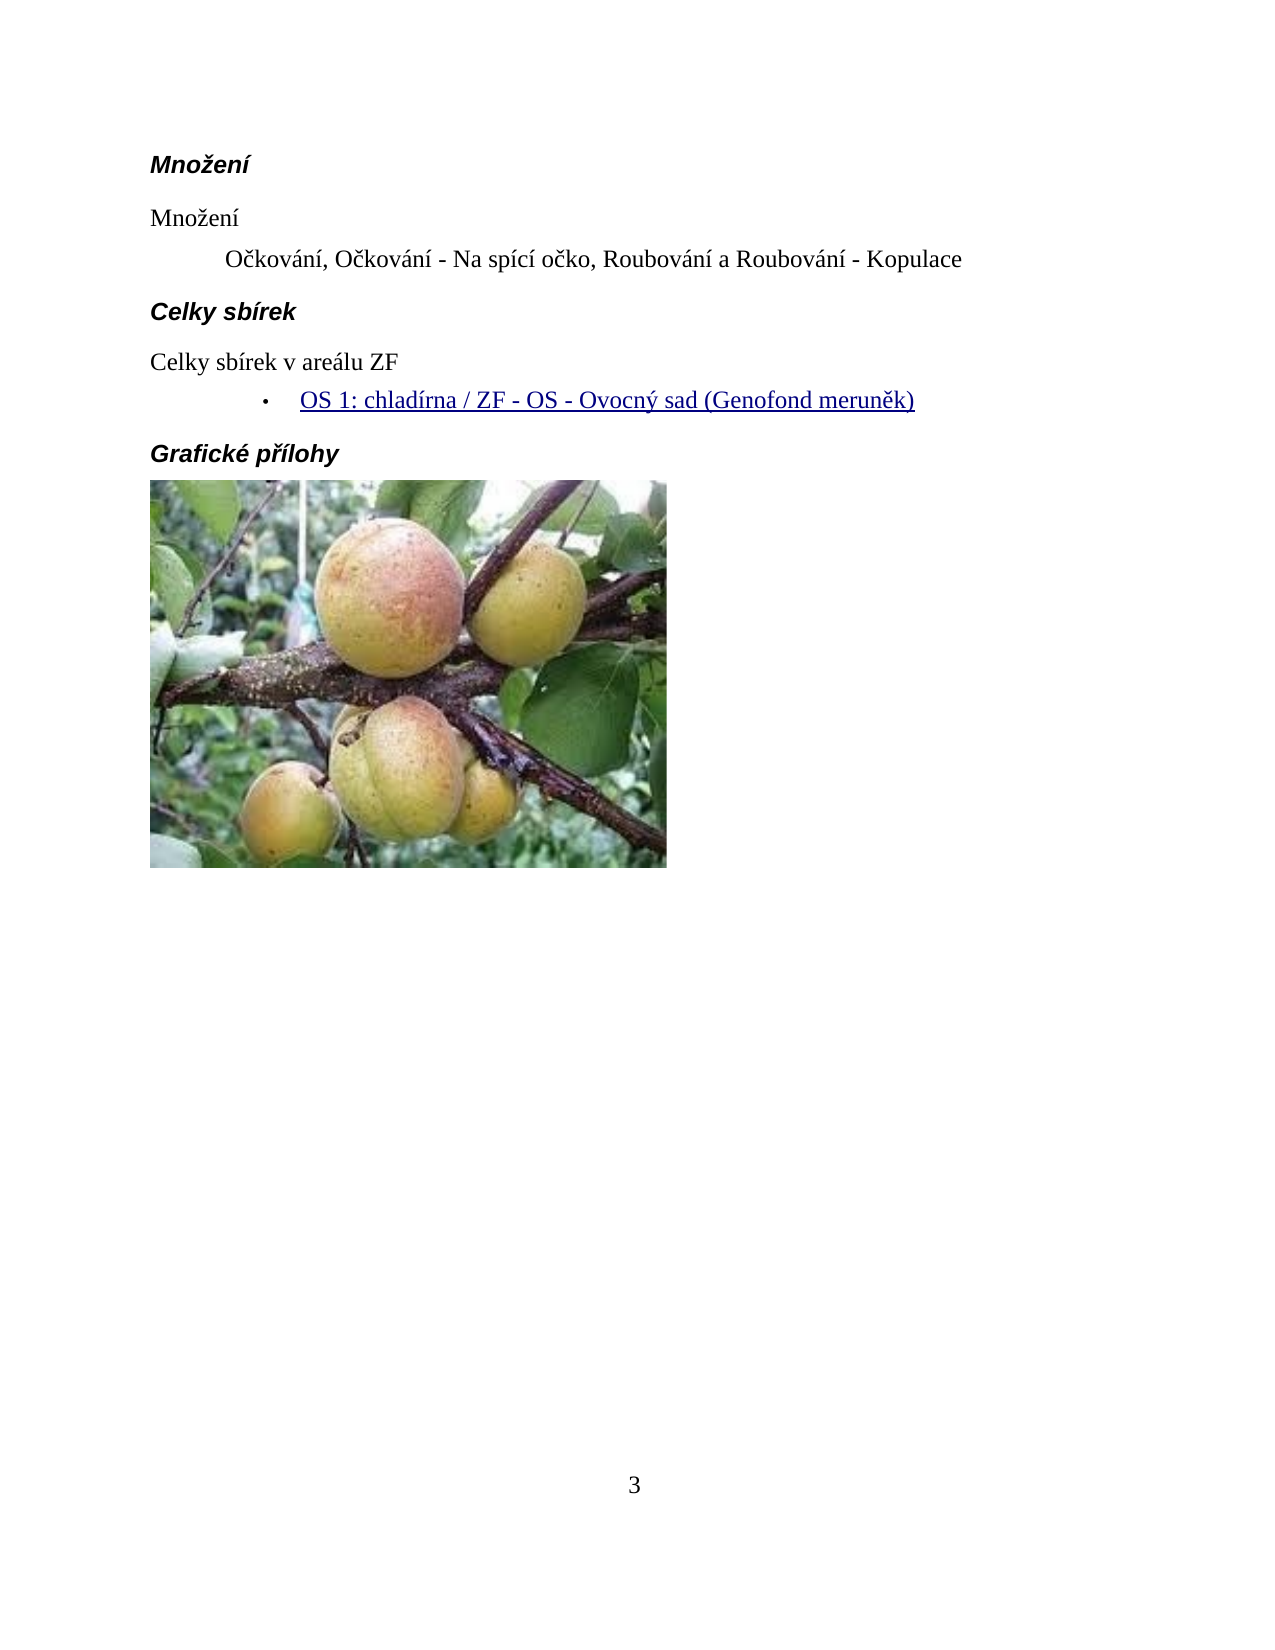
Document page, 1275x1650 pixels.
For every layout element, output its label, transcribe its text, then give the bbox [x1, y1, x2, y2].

subtitle Celky sbírek [150, 297, 1125, 326]
text Očkování, Očkování - Na spící očko, Roubování a Roubování - Kopulace [225, 244, 1125, 272]
subtitle Množení [150, 150, 1125, 178]
list OS 1: chladírna / ZF - OS - Ovocný sad (Genofond meruněk) [262, 385, 1125, 414]
subtitle Grafické přílohy [150, 439, 1125, 467]
text Celky sbírek v areálu ZF [150, 347, 1125, 376]
text Množení [150, 203, 1125, 232]
picture [150, 480, 667, 868]
